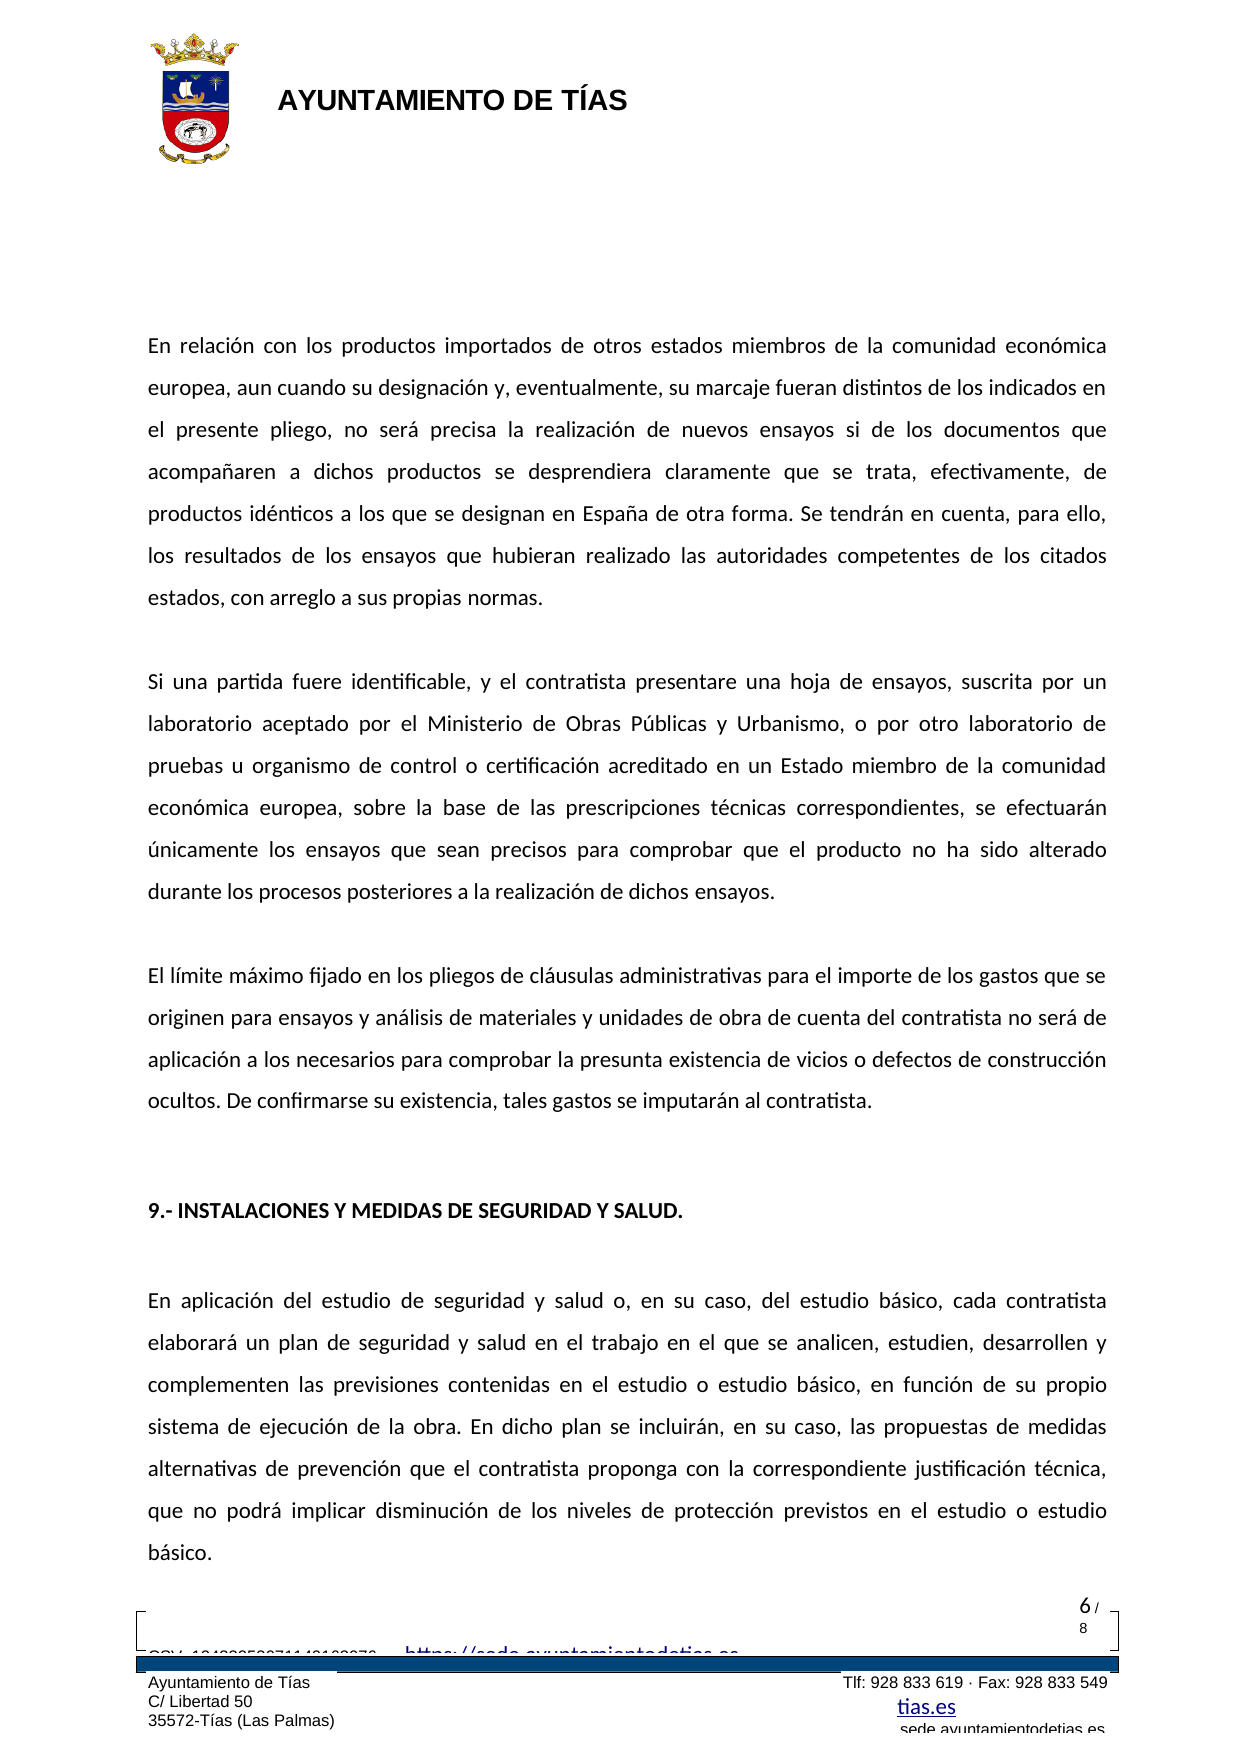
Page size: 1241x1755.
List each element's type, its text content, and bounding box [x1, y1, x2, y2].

text En aplicación del estudio de seguridad y salud o, en su caso, del estudio básico, cada contratista elaborará un plan de seguridad y salud en el trabajo en el que se analicen, estudien, desarrollen y complementen las previsiones contenidas en el estudio o estudio básico, en función de su propio sistema de ejecución de la obra. En dicho plan se incluirán, en su caso, las propuestas de medidas alternativas de prevención que el contratista proponga con la correspondiente justificación técnica, que no podrá implicar disminución de los niveles de protección previstos en el estudio o estudio básico. [148, 1286, 1109, 1566]
text Si una partida fuere identificable, y el contratista presentare una hoja de ensayos, suscrita por un laboratorio aceptado por el Ministerio de Obras Públicas y Urbanismo, o por otro laboratorio de pruebas u organismo de control o certificación acreditado en un Estado miembro de la comunidad económica europea, sobre la base de las prescripciones técnicas correspondientes, se efectuarán únicamente los ensayos que sean precisos para comprobar que el producto no ha sido alterado durante los procesos posteriores a la realización de dichos ensayos. [148, 667, 1109, 905]
text El límite máximo fijado en los pliegos de cláusulas administrativas para el importe de los gastos que se originen para ensayos y análisis de materiales y unidades de obra de cuenta del contratista no será de aplicación a los necesarios para comprobar la presunta existencia de vicios o defectos de construcción ocultos. De confirmarse su existencia, tales gastos se imputarán al contratista. [148, 961, 1109, 1115]
text En relación con los productos importados de otros estados miembros de la comunidad económica europea, aun cuando su designación y, eventualmente, su marcaje fueran distintos de los indicados en el presente pliego, no será precisa la realización de nuevos ensayos si de los documentos que acompañaren a dichos productos se desprendiera claramente que se trata, efectivamente, de productos idénticos a los que se designan en España de otra forma. Se tendrán en cuenta, para ello, los resultados de los ensayos que hubieran realizado las autoridades competentes de los citados estados, con arreglo a sus propias normas. [148, 331, 1109, 611]
subtitle 9.- INSTALACIONES Y MEDIDAS DE SEGURIDAD Y SALUD. [148, 1196, 1134, 1224]
